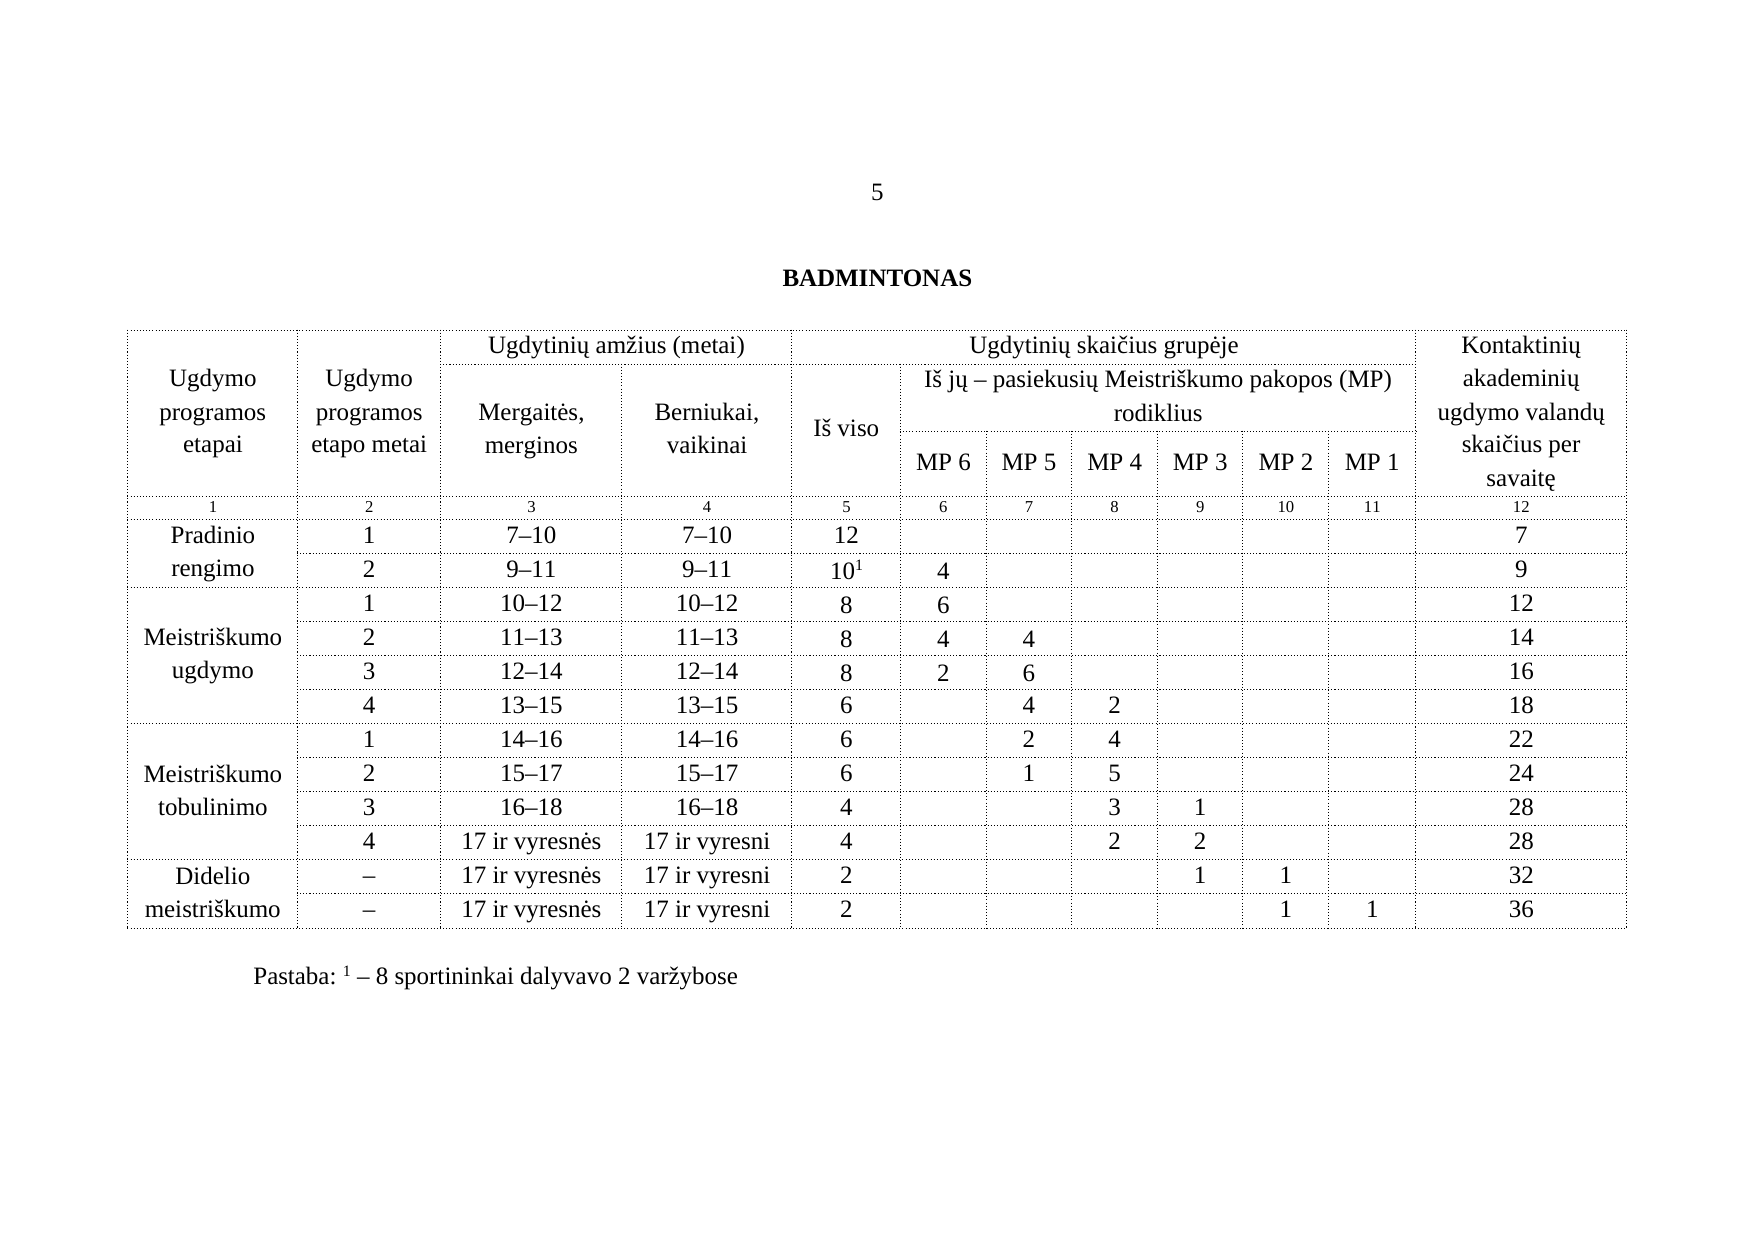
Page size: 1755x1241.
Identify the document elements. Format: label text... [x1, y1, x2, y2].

table_cell 16–18 [441, 791, 622, 825]
table_cell [1157, 553, 1243, 587]
table_cell 17 ir vyresni [622, 825, 792, 859]
table_cell 10–12 [622, 587, 792, 621]
table_cell 2 [298, 621, 441, 655]
table_header Ugdytinių amžius (metai) [441, 330, 792, 363]
table_cell [1329, 655, 1416, 689]
table_cell [986, 825, 1072, 859]
table_cell [900, 825, 986, 859]
table_cell Mergaitės, merginos [441, 364, 622, 496]
table_cell MP 1 [1329, 431, 1416, 496]
table_cell 14–16 [441, 723, 622, 757]
table_cell 10 [1243, 496, 1328, 519]
table_cell 17 ir vyresnės [441, 859, 622, 893]
table_cell 1 [1157, 859, 1243, 893]
table_cell 4 [792, 791, 900, 825]
table_cell 5 [1072, 757, 1157, 791]
table_cell [1157, 723, 1243, 757]
table_cell [1157, 621, 1243, 655]
table_cell 11–13 [622, 621, 792, 655]
table_cell 11 [1329, 496, 1416, 519]
text Pastaba: 1 – 8 sportininkai dalyvavo 2 varžybose [118, 961, 1636, 990]
table_cell [1157, 689, 1243, 723]
table_cell 16 [1416, 655, 1626, 689]
table_header Ugdymo programos etapai [128, 330, 297, 496]
table_cell 18 [1416, 689, 1626, 723]
table_cell 2 [298, 553, 441, 587]
table_cell 12 [1416, 587, 1626, 621]
table_cell [1157, 655, 1243, 689]
table_cell [1329, 689, 1416, 723]
table_cell 4 [986, 689, 1072, 723]
table_cell [986, 553, 1072, 587]
table_cell Didelio meistriškumo [128, 859, 297, 927]
table_cell 3 [298, 655, 441, 689]
table_cell 22 [1416, 723, 1626, 757]
table_cell 24 [1416, 757, 1626, 791]
table_cell 2 [298, 757, 441, 791]
table_cell 8 [792, 655, 900, 689]
table_cell 1 [1243, 893, 1328, 927]
table_cell 8 [792, 587, 900, 621]
table_cell 6 [792, 689, 900, 723]
table_cell [1157, 757, 1243, 791]
table_cell 1 [298, 587, 441, 621]
table_cell 8 [792, 621, 900, 655]
table_cell [986, 519, 1072, 553]
table_cell 28 [1416, 825, 1626, 859]
table_cell 6 [792, 723, 900, 757]
table_cell 32 [1416, 859, 1626, 893]
table_cell [1243, 723, 1328, 757]
table_cell MP 4 [1072, 431, 1157, 496]
table_cell [900, 791, 986, 825]
table_cell MP 3 [1157, 431, 1243, 496]
table_cell 15–17 [622, 757, 792, 791]
table_cell 4 [622, 496, 792, 519]
table_cell [1243, 553, 1328, 587]
text badmintonas [118, 263, 1636, 292]
table_cell 2 [1072, 689, 1157, 723]
table_cell [1329, 587, 1416, 621]
table_cell [1072, 587, 1157, 621]
table_cell 3 [1072, 791, 1157, 825]
table_cell Meistriškumo tobulinimo [128, 723, 297, 859]
table_cell [900, 757, 986, 791]
table_cell 13–15 [622, 689, 792, 723]
table_cell [986, 893, 1072, 927]
table_cell 4 [792, 825, 900, 859]
table_cell [1072, 621, 1157, 655]
table_cell 1 [298, 519, 441, 553]
table_cell 14–16 [622, 723, 792, 757]
table_cell 4 [1072, 723, 1157, 757]
table_cell 12 [792, 519, 900, 553]
table_cell 17 ir vyresnės [441, 893, 622, 927]
table_cell [986, 791, 1072, 825]
table_cell 6 [900, 587, 986, 621]
table_cell [1329, 757, 1416, 791]
table_cell 9 [1416, 553, 1626, 587]
table_cell 17 ir vyresni [622, 859, 792, 893]
table_cell Berniukai, vaikinai [622, 364, 792, 496]
table_cell [1243, 757, 1328, 791]
table_cell [1072, 655, 1157, 689]
table_cell [1072, 553, 1157, 587]
table_header Ugdymo programos etapo metai [298, 330, 441, 496]
table_cell 1 [1243, 859, 1328, 893]
table_cell 36 [1416, 893, 1626, 927]
table_cell 3 [441, 496, 622, 519]
table_cell [986, 587, 1072, 621]
table_cell 1 [1329, 893, 1416, 927]
table_cell [1072, 893, 1157, 927]
table_cell 2 [792, 893, 900, 927]
table_cell [1243, 689, 1328, 723]
table_cell 5 [792, 496, 900, 519]
table_cell 3 [298, 791, 441, 825]
table_cell 16–18 [622, 791, 792, 825]
table_cell 2 [1072, 825, 1157, 859]
table_cell [1329, 519, 1416, 553]
table_cell 8 [1072, 496, 1157, 519]
table_cell [1072, 859, 1157, 893]
table_cell 14 [1416, 621, 1626, 655]
table_cell [1157, 519, 1243, 553]
table_cell [1243, 587, 1328, 621]
table_cell 10–12 [441, 587, 622, 621]
table_cell 13–15 [441, 689, 622, 723]
table_cell MP 5 [986, 431, 1072, 496]
table_cell [1243, 621, 1328, 655]
table_cell 12 [1416, 496, 1626, 519]
table_cell 28 [1416, 791, 1626, 825]
table_cell [1243, 519, 1328, 553]
table_cell 17 ir vyresni [622, 893, 792, 927]
table_cell 6 [792, 757, 900, 791]
table_cell 2 [900, 655, 986, 689]
table_cell 6 [900, 496, 986, 519]
table_cell – [298, 893, 441, 927]
table_cell 6 [986, 655, 1072, 689]
table_cell 7–10 [441, 519, 622, 553]
table_cell 9 [1157, 496, 1243, 519]
table_cell 4 [298, 825, 441, 859]
table_cell [1329, 621, 1416, 655]
table_header Kontaktinių akademinių ugdymo valandų skaičius per savaitę [1416, 330, 1626, 496]
table_cell [1157, 893, 1243, 927]
table_cell [1243, 655, 1328, 689]
table_cell 1 [1157, 791, 1243, 825]
table_cell 9–11 [441, 553, 622, 587]
table_cell 4 [900, 621, 986, 655]
table_cell 2 [298, 496, 441, 519]
table_cell [1329, 791, 1416, 825]
table_cell [900, 519, 986, 553]
table_cell 17 ir vyresnės [441, 825, 622, 859]
table_cell [1329, 825, 1416, 859]
table_cell 2 [986, 723, 1072, 757]
table_cell [900, 689, 986, 723]
table_cell 2 [792, 859, 900, 893]
table_cell 2 [1157, 825, 1243, 859]
table_cell [1157, 587, 1243, 621]
table_cell 7 [986, 496, 1072, 519]
table_cell [1243, 825, 1328, 859]
table_cell Meistriškumo ugdymo [128, 587, 297, 723]
table_cell [900, 859, 986, 893]
table_cell 7 [1416, 519, 1626, 553]
table_cell [1329, 553, 1416, 587]
table_cell 4 [900, 553, 986, 587]
table_cell 1 [128, 496, 297, 519]
table_cell Iš viso [792, 364, 900, 496]
table_cell [1329, 859, 1416, 893]
table_cell – [298, 859, 441, 893]
table_cell 1 [986, 757, 1072, 791]
table_cell 11–13 [441, 621, 622, 655]
table_cell 1 [298, 723, 441, 757]
table_cell 7–10 [622, 519, 792, 553]
table_cell 15–17 [441, 757, 622, 791]
table_cell [900, 893, 986, 927]
table_cell Pradinio rengimo [128, 519, 297, 587]
table_cell [1072, 519, 1157, 553]
table_cell 12–14 [622, 655, 792, 689]
table_cell 4 [986, 621, 1072, 655]
table_cell MP 6 [900, 431, 986, 496]
table_cell [986, 859, 1072, 893]
table_cell 9–11 [622, 553, 792, 587]
table_cell 12–14 [441, 655, 622, 689]
table_cell MP 2 [1243, 431, 1328, 496]
table_cell [900, 723, 986, 757]
table_cell 4 [298, 689, 441, 723]
table_cell 101 [792, 553, 900, 587]
table_cell [1243, 791, 1328, 825]
table_header Ugdytinių skaičius grupėje [792, 330, 1416, 363]
table_cell [1329, 723, 1416, 757]
table_cell Iš jų – pasiekusių Meistriškumo pakopos (MP) rodiklius [900, 364, 1416, 431]
